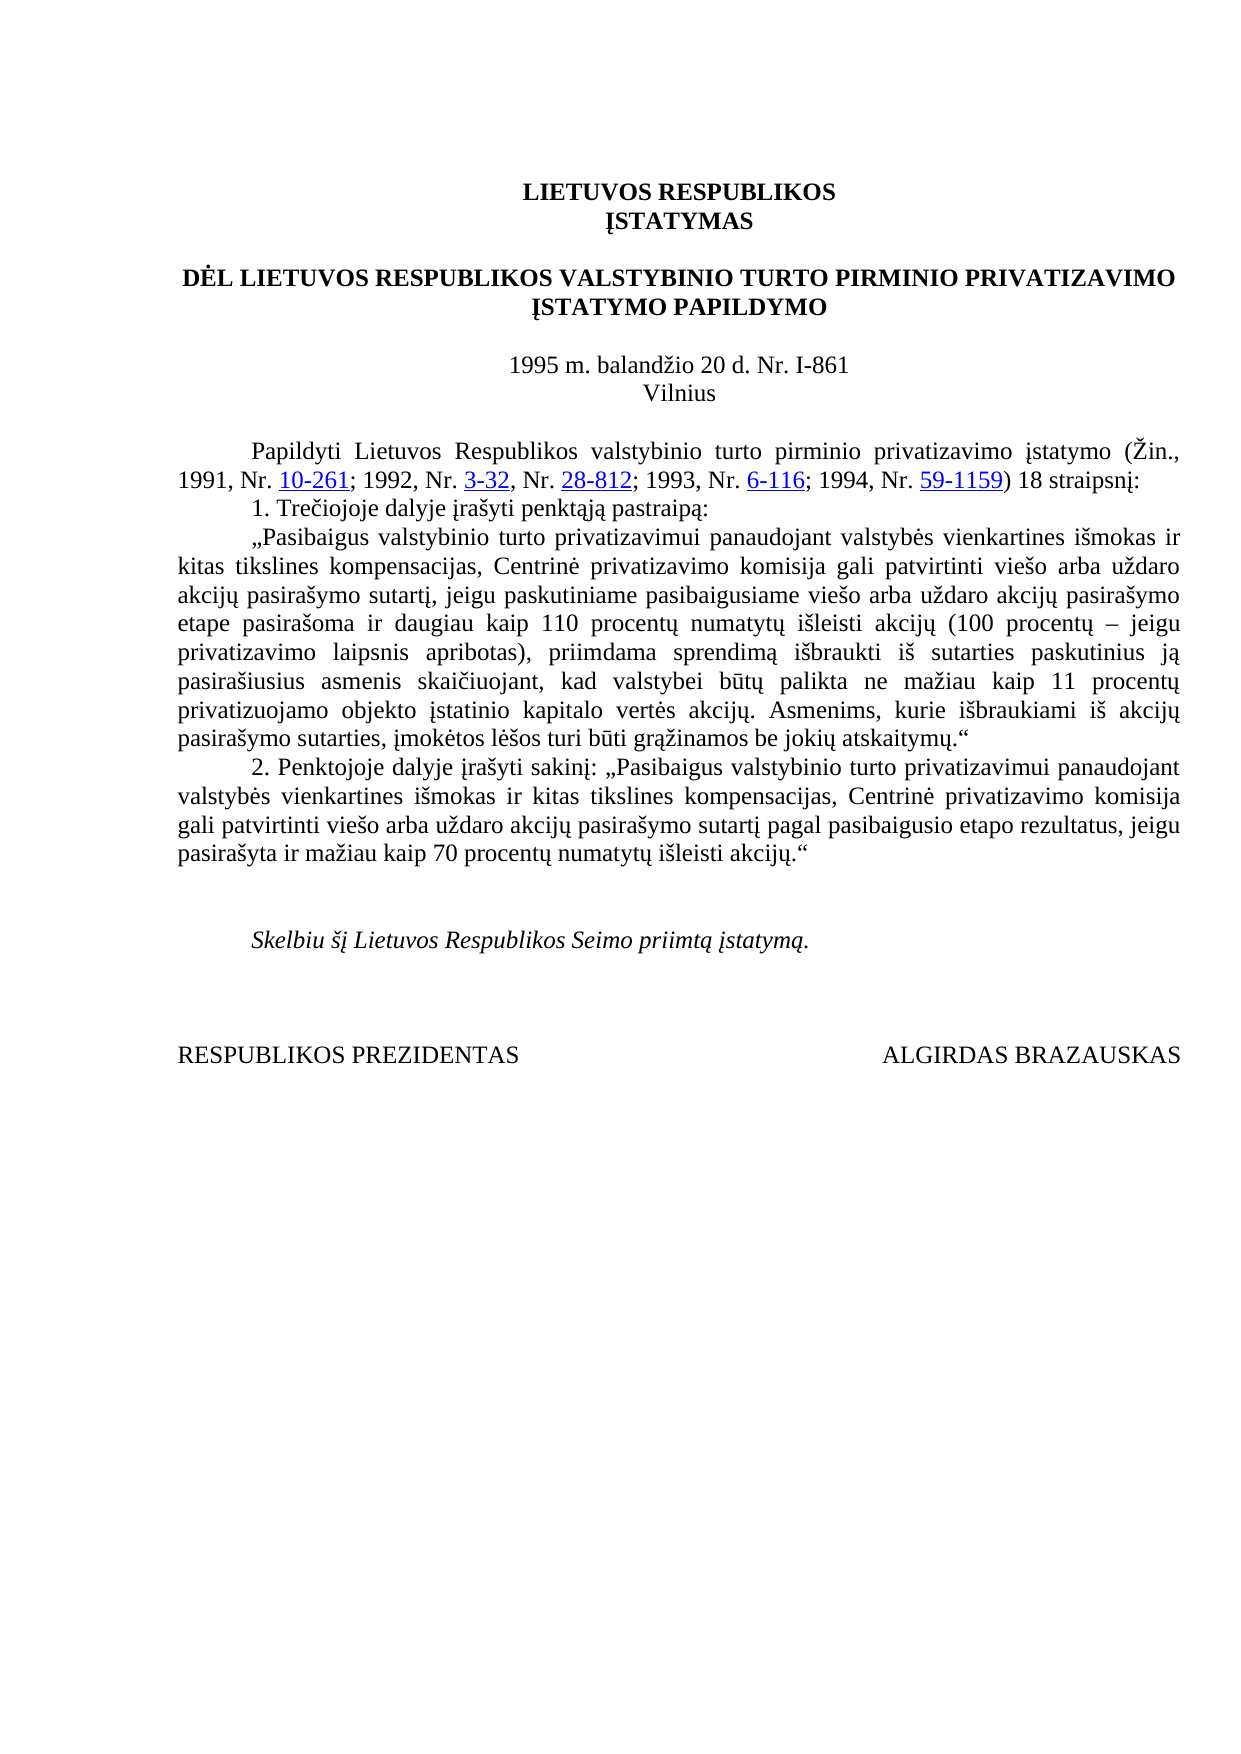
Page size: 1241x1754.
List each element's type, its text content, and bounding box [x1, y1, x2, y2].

text 1995 m. balandžio 20 d. Nr. I-861 [177, 350, 1181, 378]
text LIETUVOS RESPUBLIKOS [177, 177, 1181, 206]
text „Pasibaigus valstybinio turto privatizavimui panaudojant valstybės vienkartines išmokas ir kitas tikslines kompensacijas, Centrinė privatizavimo komisija gali patvirtinti viešo arba uždaro akcijų pasirašymo sutartį, jeigu paskutiniame pasibaigusiame viešo arba uždaro akcijų pasirašymo etape pasirašoma ir daugiau kaip 110 procentų numatytų išleisti akcijų (100 procentų – jeigu privatizavimo laipsnis apribotas), priimdama sprendimą išbraukti iš sutarties paskutinius ją pasirašiusius asmenis skaičiuojant, kad valstybei būtų palikta ne mažiau kaip 11 procentų privatizuojamo objekto įstatinio kapitalo vertės akcijų. Asmenims, kurie išbraukiami iš akcijų pasirašymo sutarties, įmokėtos lėšos turi būti grąžinamos be jokių atskaitymų.“ [177, 522, 1181, 752]
text Papildyti Lietuvos Respublikos valstybinio turto pirminio privatizavimo įstatymo (Žin., 1991, Nr. 10-261; 1992, Nr. 3-32, Nr. 28-812; 1993, Nr. 6-116; 1994, Nr. 59-1159) 18 straipsnį: [177, 436, 1181, 493]
text RESPUBLIKOS PREZIDENTAS ALGIRDAS BRAZAUSKAS [177, 1040, 1181, 1068]
text ĮSTATYMAS [177, 206, 1181, 235]
text 2. Penktojoje dalyje įrašyti sakinį: „Pasibaigus valstybinio turto privatizavimui panaudojant valstybės vienkartines išmokas ir kitas tikslines kompensacijas, Centrinė privatizavimo komisija gali patvirtinti viešo arba uždaro akcijų pasirašymo sutartį pagal pasibaigusio etapo rezultatus, jeigu pasirašyta ir mažiau kaip 70 procentų numatytų išleisti akcijų.“ [177, 752, 1181, 867]
text Vilnius [177, 378, 1181, 407]
text Skelbiu šį Lietuvos Respublikos Seimo priimtą įstatymą. [177, 925, 1181, 953]
text DĖL LIETUVOS RESPUBLIKOS VALSTYBINIO TURTO PIRMINIO PRIVATIZAVIMO ĮSTATYMO PAPILDYMO [177, 263, 1181, 321]
text 1. Trečiojoje dalyje įrašyti penktąją pastraipą: [177, 493, 1181, 522]
